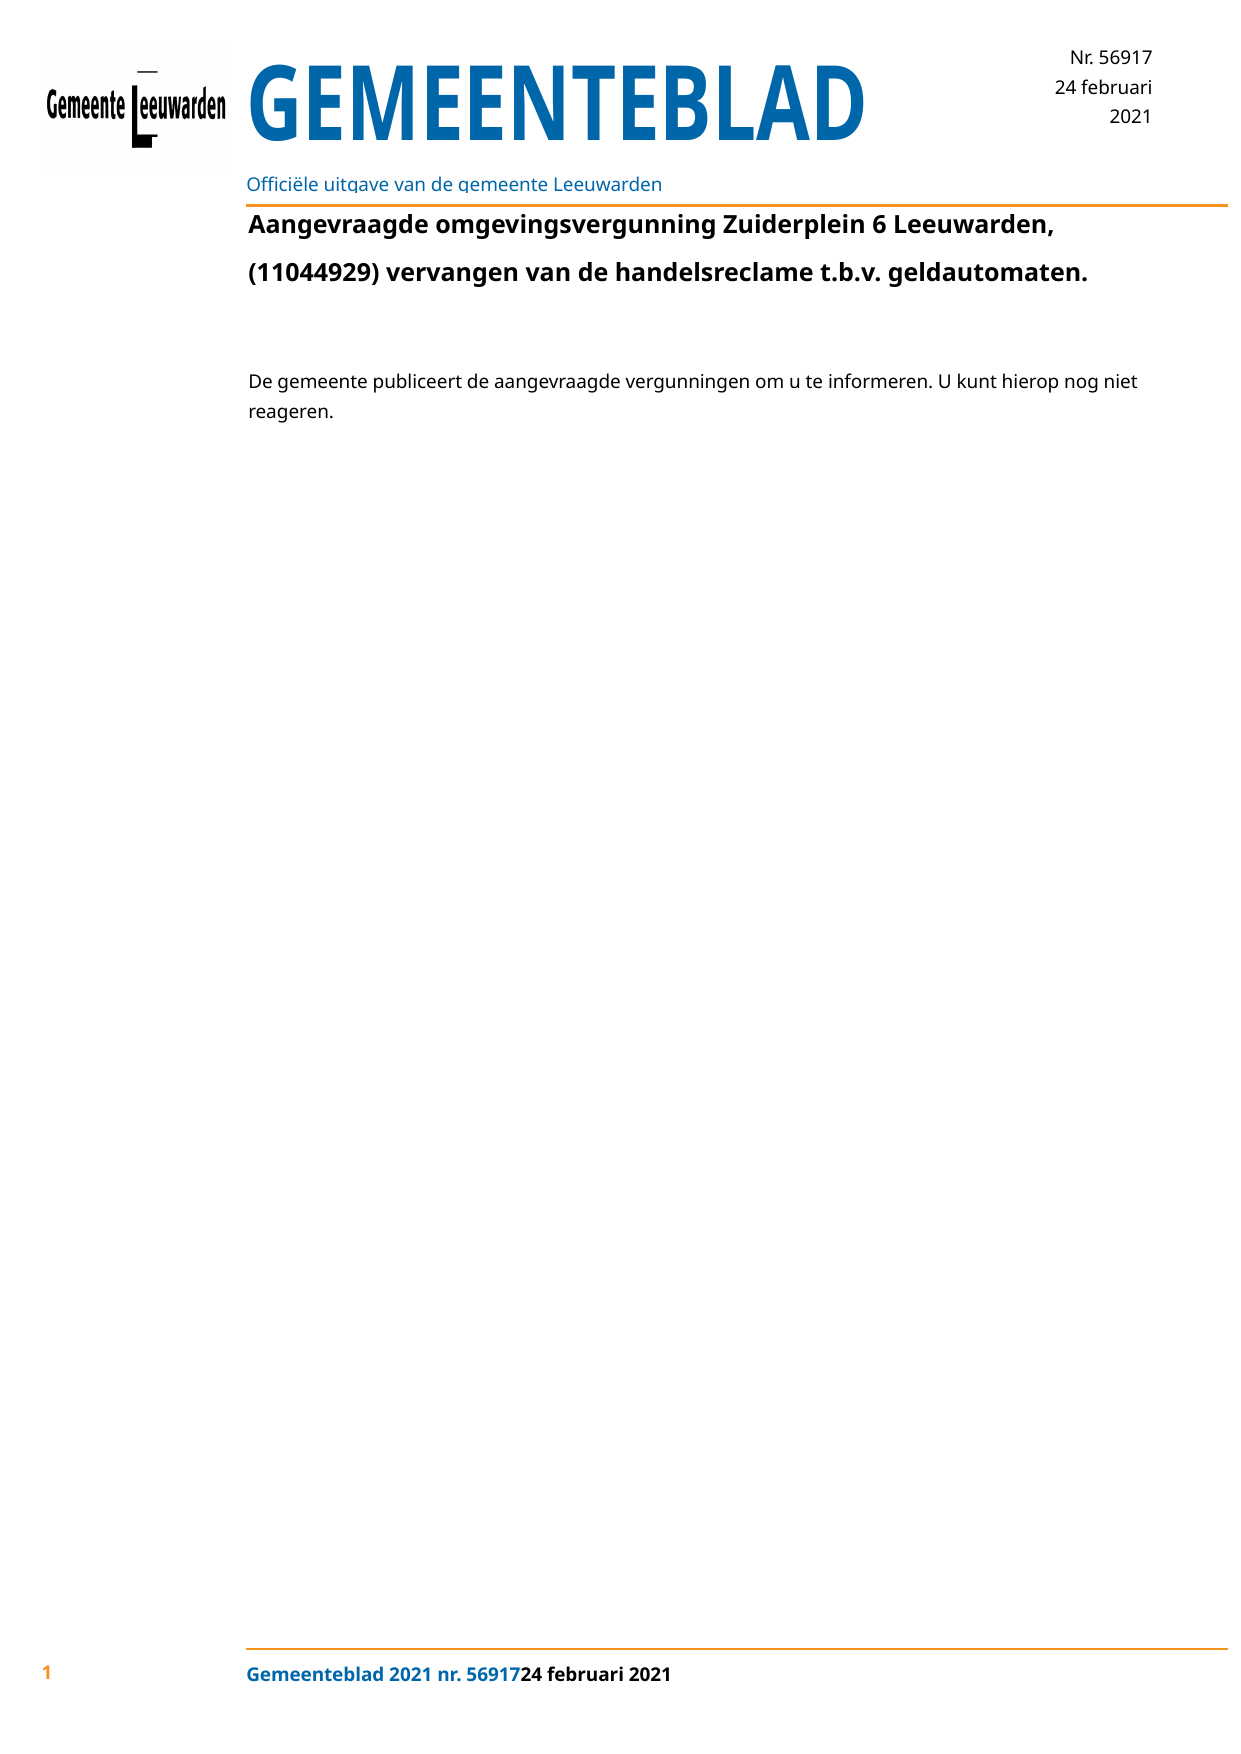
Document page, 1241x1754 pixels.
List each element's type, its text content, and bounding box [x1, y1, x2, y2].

text De gemeente publiceert de aangevraagde vergunningen om u te informeren. U kunt hierop nog niet reageren. [248, 368, 1152, 424]
picture [41, 47, 231, 172]
text Aangevraagde omgevingsvergunning Zuiderplein 6 Leeuwarden, (11044929) vervangen van de handelsreclame t.b.v. geldautomaten. [248, 207, 1152, 288]
